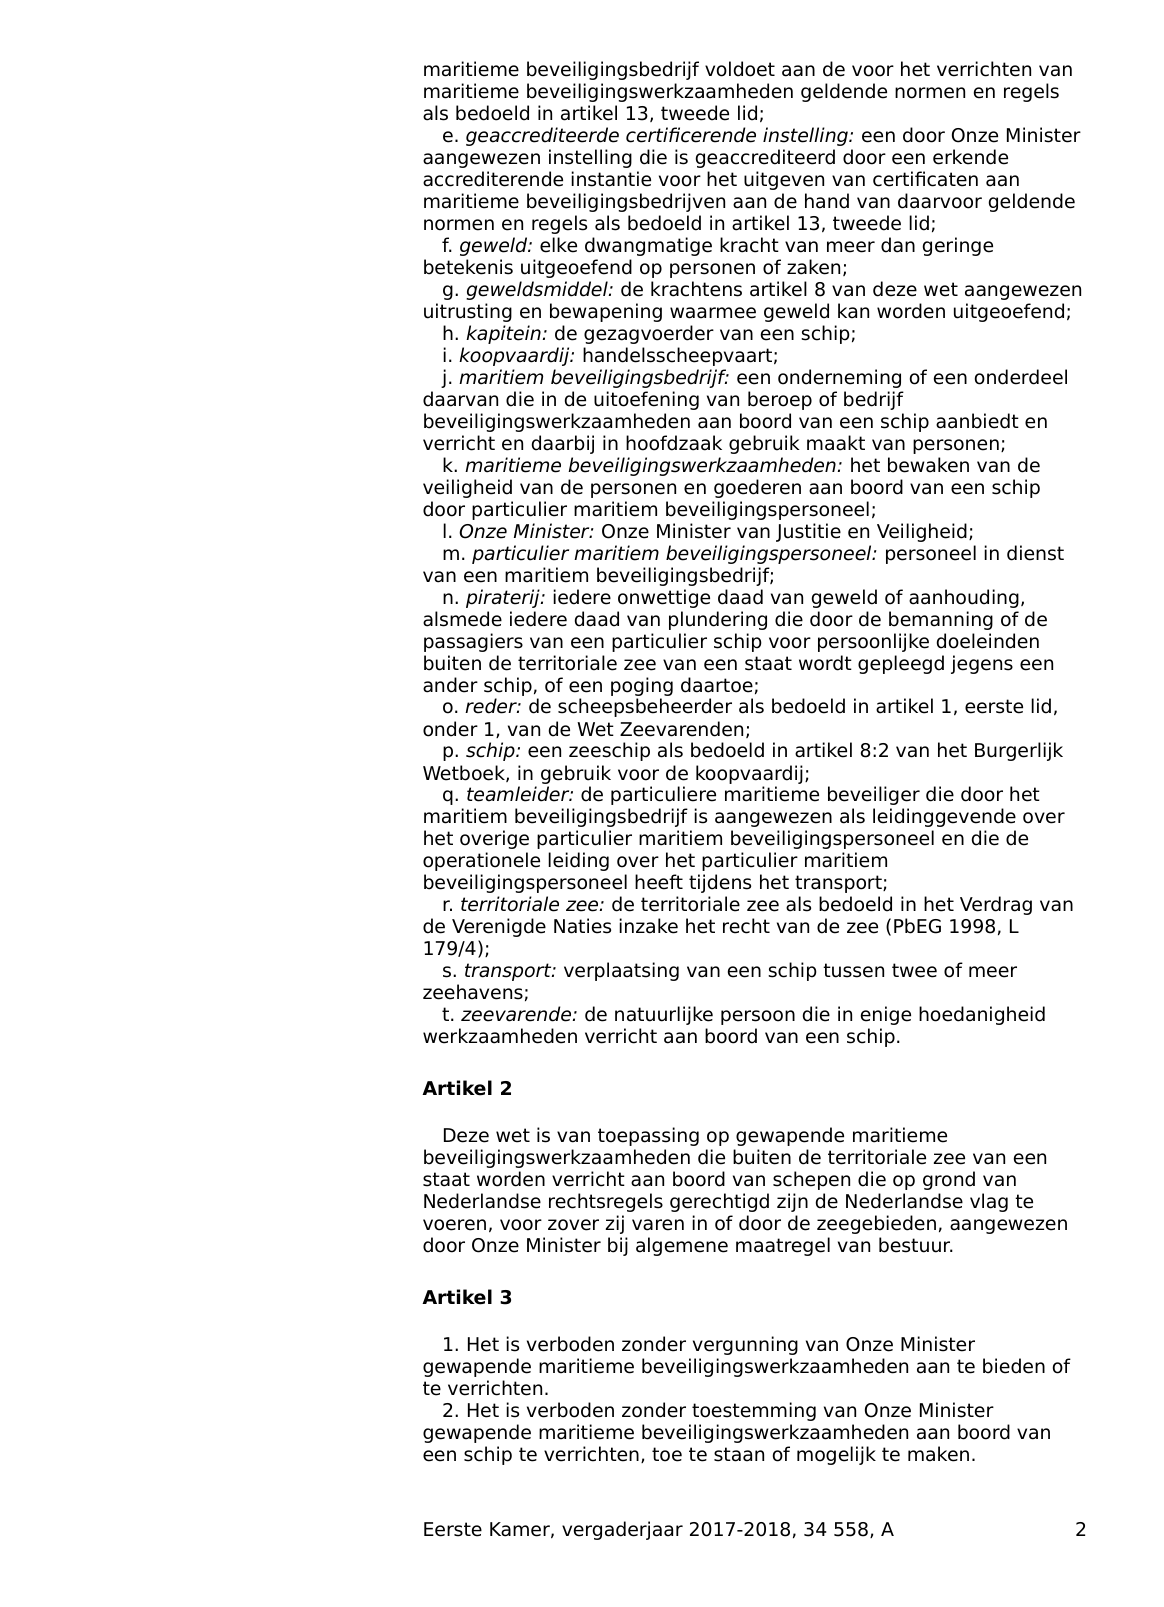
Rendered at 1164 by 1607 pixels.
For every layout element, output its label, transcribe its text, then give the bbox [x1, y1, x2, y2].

text maritieme beveiligingsbedrijf voldoet aan de voor het verrichten van maritieme beveiligingswerkzaamheden geldende normen en regels als bedoeld in artikel 13, tweede lid; [422, 59, 1087, 125]
text e. geaccrediteerde certificerende instelling: een door Onze Minister aangewezen instelling die is geaccrediteerd door een erkende accrediterende instantie voor het uitgeven van certificaten aan maritieme beveiligingsbedrijven aan de hand van daarvoor geldende normen en regels als bedoeld in artikel 13, tweede lid; [422, 125, 1087, 235]
text m. particulier maritiem beveiligingspersoneel: personeel in dienst van een maritiem beveiligingsbedrijf; [422, 543, 1087, 587]
text r. territoriale zee: de territoriale zee als bedoeld in het Verdrag van de Verenigde Naties inzake het recht van de zee (PbEG 1998, L 179/4); [422, 894, 1087, 960]
text q. teamleider: de particuliere maritieme beveiliger die door het maritiem beveiligingsbedrijf is aangewezen als leidinggevende over het overige particulier maritiem beveiligingspersoneel en die de operationele leiding over het particulier maritiem beveiligingspersoneel heeft tijdens het transport; [422, 784, 1087, 894]
text p. schip: een zeeschip als bedoeld in artikel 8:2 van het Burgerlijk Wetboek, in gebruik voor de koopvaardij; [422, 740, 1087, 784]
text t. zeevarende: de natuurlijke persoon die in enige hoedanigheid werkzaamheden verricht aan boord van een schip. [422, 1004, 1087, 1048]
text g. geweldsmiddel: de krachtens artikel 8 van deze wet aangewezen uitrusting en bewapening waarmee geweld kan worden uitgeoefend; [422, 279, 1087, 323]
text Deze wet is van toepassing op gewapende maritieme beveiligingswerkzaamheden die buiten de territoriale zee van een staat worden verricht aan boord van schepen die op grond van Nederlandse rechtsregels gerechtigd zijn de Nederlandse vlag te voeren, voor zover zij varen in of door de zeegebieden, aangewezen door Onze Minister bij algemene maatregel van bestuur. [422, 1125, 1087, 1257]
text 2. Het is verboden zonder toestemming van Onze Minister gewapende maritieme beveiligingswerkzaamheden aan boord van een schip te verrichten, toe te staan of mogelijk te maken. [422, 1400, 1087, 1466]
text o. reder: de scheepsbeheerder als bedoeld in artikel 1, eerste lid, onder 1, van de Wet Zeevarenden; [422, 696, 1087, 740]
text 1. Het is verboden zonder vergunning van Onze Minister gewapende maritieme beveiligingswerkzaamheden aan te bieden of te verrichten. [422, 1334, 1087, 1400]
text n. piraterij: iedere onwettige daad van geweld of aanhouding, alsmede iedere daad van plundering die door de bemanning of de passagiers van een particulier schip voor persoonlijke doeleinden buiten de territoriale zee van een staat wordt gepleegd jegens een ander schip, of een poging daartoe; [422, 587, 1087, 696]
text h. kapitein: de gezagvoerder van een schip; [422, 323, 1087, 345]
text l. Onze Minister: Onze Minister van Justitie en Veiligheid; [422, 521, 1087, 543]
text k. maritieme beveiligingswerkzaamheden: het bewaken van de veiligheid van de personen en goederen aan boord van een schip door particulier maritiem beveiligingspersoneel; [422, 455, 1087, 521]
subtitle Artikel 3 [422, 1287, 1087, 1309]
subtitle Artikel 2 [422, 1078, 1087, 1100]
text s. transport: verplaatsing van een schip tussen twee of meer zeehavens; [422, 960, 1087, 1004]
text j. maritiem beveiligingsbedrijf: een onderneming of een onderdeel daarvan die in de uitoefening van beroep of bedrijf beveiligingswerkzaamheden aan boord van een schip aanbiedt en verricht en daarbij in hoofdzaak gebruik maakt van personen; [422, 367, 1087, 455]
text i. koopvaardij: handelsscheepvaart; [422, 345, 1087, 367]
text f. geweld: elke dwangmatige kracht van meer dan geringe betekenis uitgeoefend op personen of zaken; [422, 235, 1087, 279]
